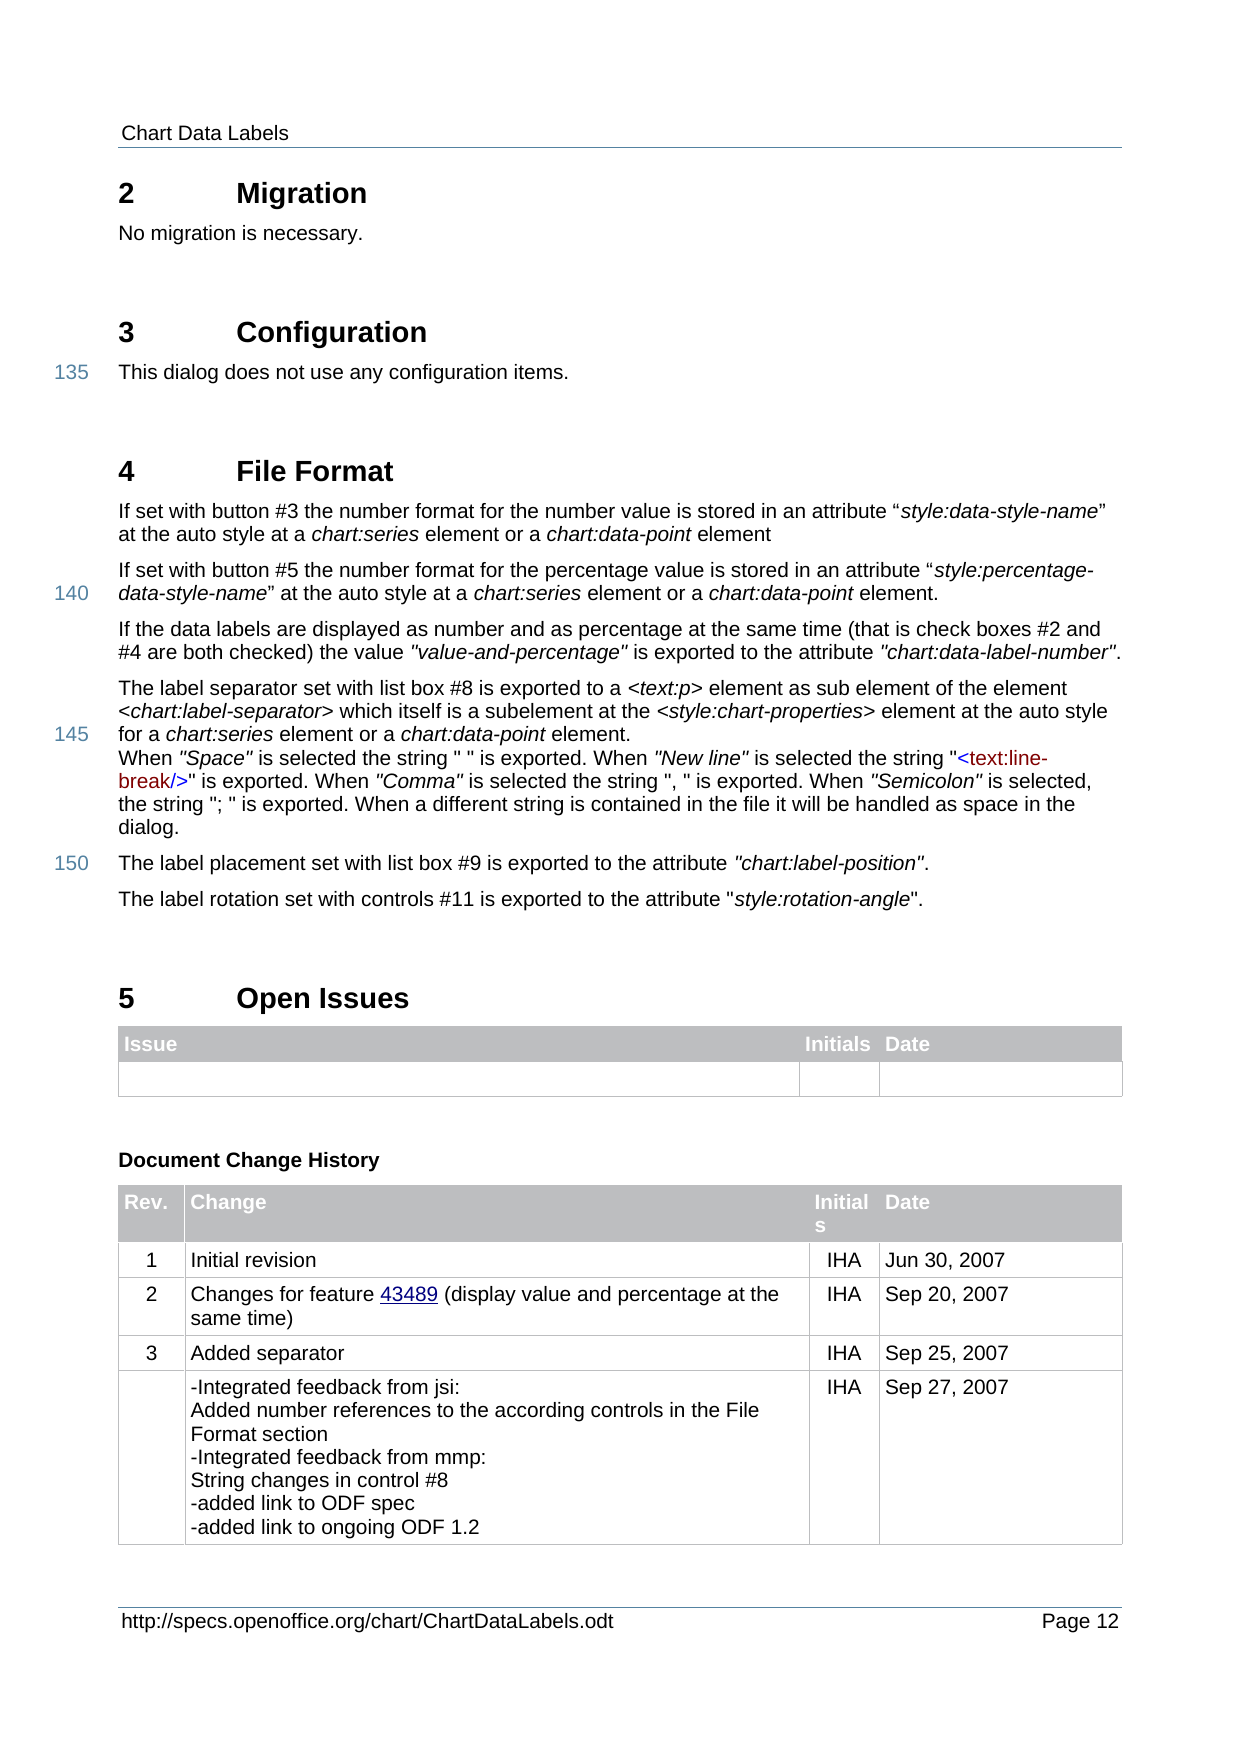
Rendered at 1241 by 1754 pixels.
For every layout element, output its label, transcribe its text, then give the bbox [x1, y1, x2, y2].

subtitle Document Change History [118, 1149, 1122, 1172]
text If the data labels are displayed as number and as percentage at the same time (that is check boxes #2 and #4 are both checked) the value "value-and-percentage" is exported to the attribute "chart:data-label-number". [118, 617, 1122, 664]
table_header Initials [799, 1026, 879, 1061]
table_cell IHA [810, 1336, 879, 1370]
table_cell Sep 27, 2007 [880, 1371, 1122, 1544]
table_cell -Integrated feedback from jsi: Added number references to the according controls in the File Format section -Integrated feedback from mmp: String changes in control #8 -added link to ODF spec -added link to ongoing ODF 1.2 [186, 1371, 809, 1544]
subtitle Configuration [118, 316, 1122, 348]
text No migration is necessary. [118, 221, 1122, 244]
table_cell Initial revision [186, 1243, 809, 1277]
table_header Date [879, 1026, 1122, 1061]
table_header Initials [809, 1185, 879, 1242]
table_cell Added separator [186, 1336, 809, 1370]
table_cell IHA [810, 1371, 879, 1544]
text The label placement set with list box #9 is exported to the attribute "chart:label-position". [118, 851, 1122, 875]
table_cell IHA [810, 1243, 879, 1277]
table_cell Jun 30, 2007 [880, 1243, 1122, 1277]
table_cell [119, 1062, 799, 1096]
table_header Rev. [118, 1185, 184, 1242]
text If set with button #5 the number format for the percentage value is stored in an attribute “style:percentage-data-style-name” at the auto style at a chart:series element or a chart:data-point element. [118, 558, 1122, 605]
text The label separator set with list box #8 is exported to a <text:p> element as sub element of the element <chart:label-separator> which itself is a subelement at the <style:chart-properties> element at the auto style for a chart:series element or a chart:data-point element. When "Space" is selected the string " " is exported. When "New line" is selected the string "<text:line-break/>" is exported. When "Comma" is selected the string ", " is exported. When "Semicolon" is selected, the string "; " is exported. When a different string is contained in the file it will be handled as space in the dialog. [118, 676, 1122, 839]
table_cell Sep 25, 2007 [880, 1336, 1122, 1370]
text This dialog does not use any configuration items. [118, 360, 1122, 383]
table_header Date [879, 1185, 1122, 1242]
text If set with button #3 the number format for the number value is stored in an attribute “style:data-style-name” at the auto style at a chart:series element or a chart:data-point element [118, 499, 1122, 546]
subtitle Migration [118, 177, 1122, 209]
table_cell 2 [119, 1278, 184, 1335]
table_cell [800, 1062, 879, 1096]
subtitle Open Issues [118, 982, 1122, 1014]
table_header Change [185, 1185, 809, 1242]
text The label rotation set with controls #11 is exported to the attribute "style:rotation-angle". [118, 887, 1122, 910]
table_cell [119, 1371, 184, 1544]
table_cell IHA [810, 1278, 879, 1335]
table_cell Sep 20, 2007 [880, 1278, 1122, 1335]
table_cell Changes for feature 43489 (display value and percentage at the same time) [186, 1278, 809, 1335]
table_cell [880, 1062, 1122, 1096]
subtitle File Format [118, 455, 1122, 488]
table_cell 3 [119, 1336, 184, 1370]
table_header Issue [118, 1026, 799, 1061]
table_cell 1 [119, 1243, 184, 1277]
